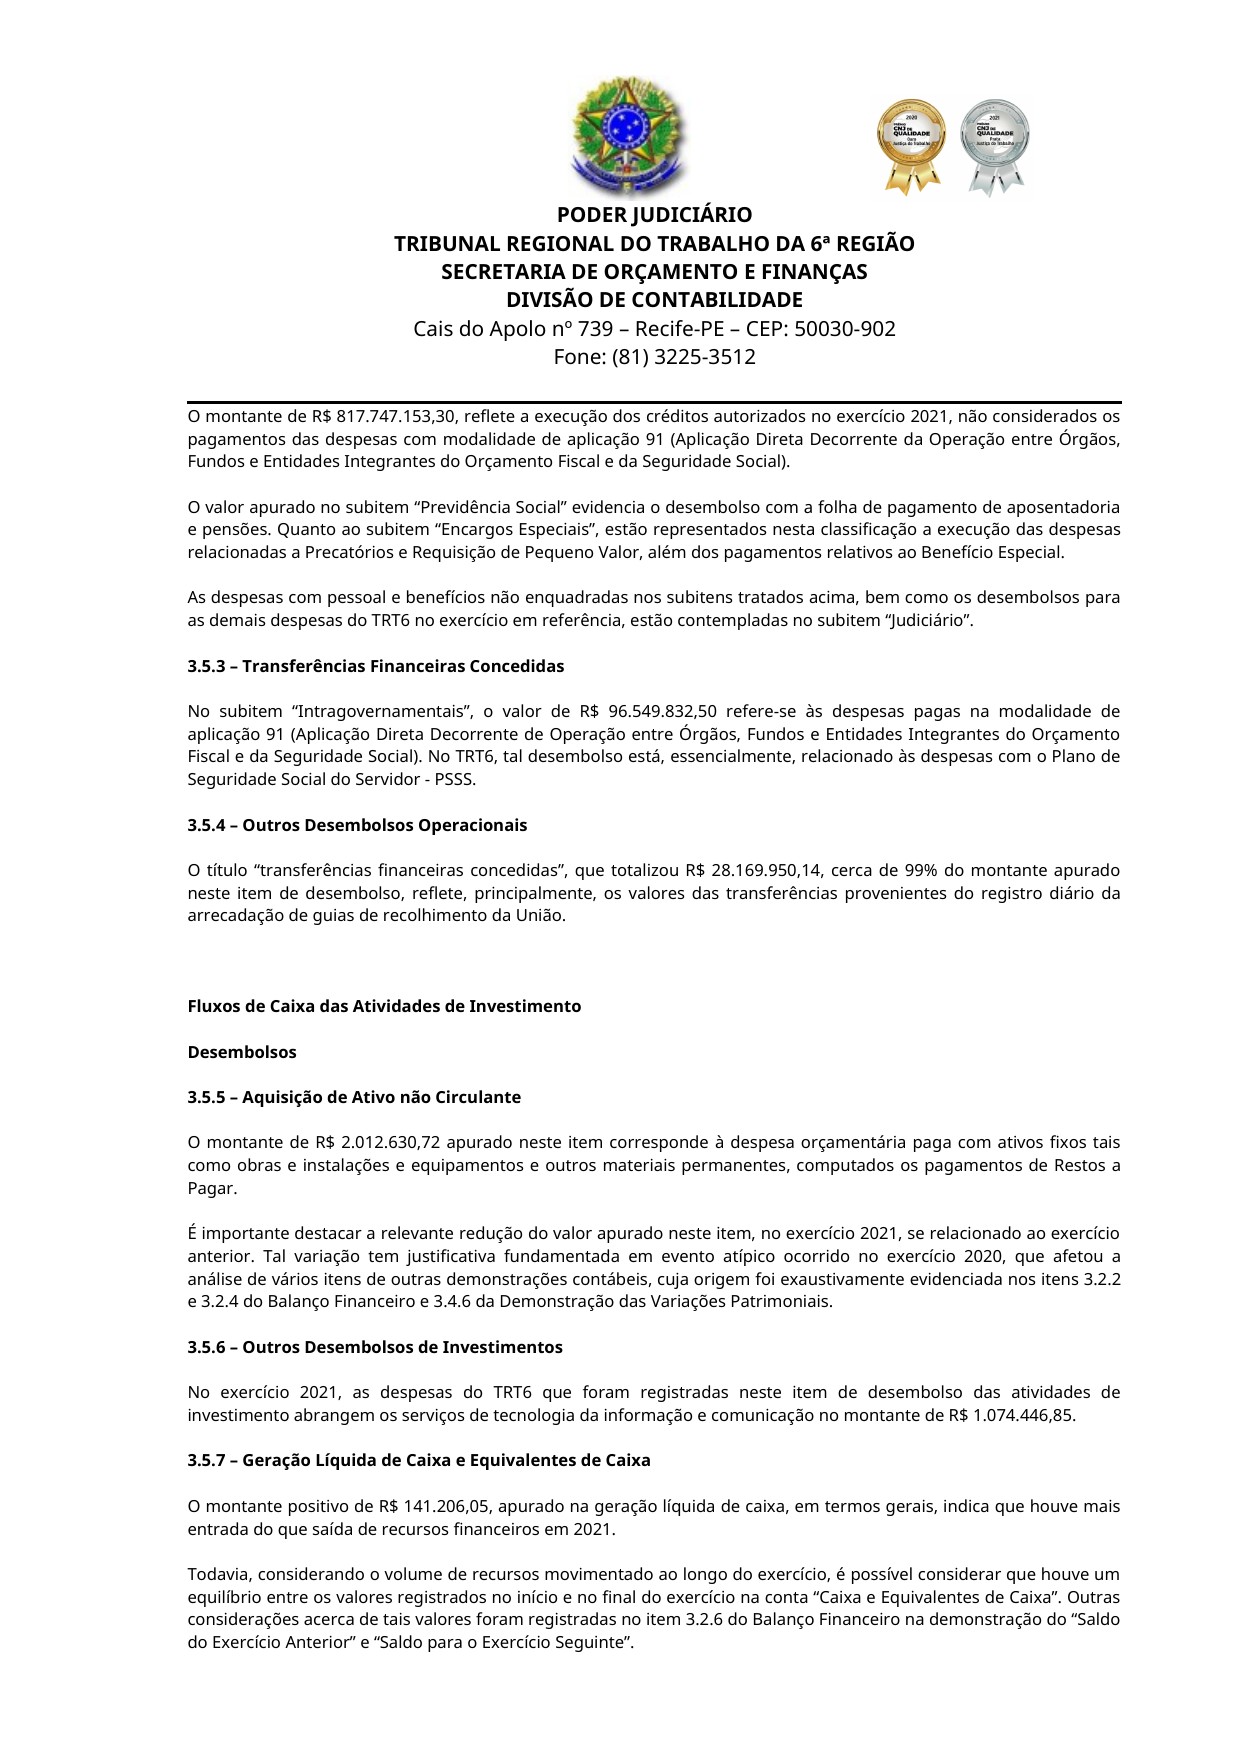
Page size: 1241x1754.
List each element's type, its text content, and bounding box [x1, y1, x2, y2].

picture [869, 94, 1035, 201]
text 3.5.6 – Outros Desembolsos de Investimentos [187, 1336, 1122, 1358]
text Fluxos de Caixa das Atividades de Investimento [187, 995, 1122, 1018]
text No exercício 2021, as despesas do TRT6 que foram registradas neste item de desembolso das atividades de investimento abrangem os serviços de tecnologia da informação e comunicação no montante de R$ 1.074.446,85. [187, 1381, 1122, 1426]
text É importante destacar a relevante redução do valor apurado neste item, no exercício 2021, se relacionado ao exercício anterior. Tal variação tem justificativa fundamentada em evento atípico ocorrido no exercício 2020, que afetou a análise de vários itens de outras demonstrações contábeis, cuja origem foi exaustivamente evidenciada nos itens 3.2.2 e 3.2.4 do Balanço Financeiro e 3.4.6 da Demonstração das Variações Patrimoniais. [187, 1222, 1122, 1313]
picture [567, 75, 691, 201]
text 3.5.4 – Outros Desembolsos Operacionais [187, 813, 1122, 836]
text O título “transferências financeiras concedidas”, que totalizou R$ 28.169.950,14, cerca de 99% do montante apurado neste item de desembolso, reflete, principalmente, os valores das transferências provenientes do registro diário da arrecadação de guias de recolhimento da União. [187, 859, 1122, 927]
text As despesas com pessoal e benefícios não enquadradas nos subitens tratados acima, bem como os desembolsos para as demais despesas do TRT6 no exercício em referência, estão contempladas no subitem “Judiciário”. [187, 586, 1122, 632]
text 3.5.3 – Transferências Financeiras Concedidas [187, 654, 1122, 677]
text O montante de R$ 2.012.630,72 apurado neste item corresponde à despesa orçamentária paga com ativos fixos tais como obras e instalações e equipamentos e outros materiais permanentes, computados os pagamentos de Restos a Pagar. [187, 1131, 1122, 1199]
text 3.5.5 – Aquisição de Ativo não Circulante [187, 1086, 1122, 1108]
text 3.5.7 – Geração Líquida de Caixa e Equivalentes de Caixa [187, 1449, 1122, 1472]
text No subitem “Intragovernamentais”, o valor de R$ 96.549.832,50 refere-se às despesas pagas na modalidade de aplicação 91 (Aplicação Direta Decorrente de Operação entre Órgãos, Fundos e Entidades Integrantes do Orçamento Fiscal e da Seguridade Social). No TRT6, tal desembolso está, essencialmente, relacionado às despesas com o Plano de Seguridade Social do Servidor - PSSS. [187, 700, 1122, 791]
text Todavia, considerando o volume de recursos movimentado ao longo do exercício, é possível considerar que houve um equilíbrio entre os valores registrados no início e no final do exercício na conta “Caixa e Equivalentes de Caixa”. Outras considerações acerca de tais valores foram registradas no item 3.2.6 do Balanço Financeiro na demonstração do “Saldo do Exercício Anterior” e “Saldo para o Exercício Seguinte”. [187, 1563, 1122, 1653]
text O valor apurado no subitem “Previdência Social” evidencia o desembolso com a folha de pagamento de aposentadoria e pensões. Quanto ao subitem “Encargos Especiais”, estão representados nesta classificação a execução das despesas relacionadas a Precatórios e Requisição de Pequeno Valor, além dos pagamentos relativos ao Benefício Especial. [187, 495, 1122, 563]
text O montante positivo de R$ 141.206,05, apurado na geração líquida de caixa, em termos gerais, indica que houve mais entrada do que saída de recursos financeiros em 2021. [187, 1494, 1122, 1540]
text O montante de R$ 817.747.153,30, reflete a execução dos créditos autorizados no exercício 2021, não considerados os pagamentos das despesas com modalidade de aplicação 91 (Aplicação Direta Decorrente da Operação entre Órgãos, Fundos e Entidades Integrantes do Orçamento Fiscal e da Seguridade Social). [187, 404, 1122, 473]
text Desembolsos [187, 1040, 1122, 1063]
